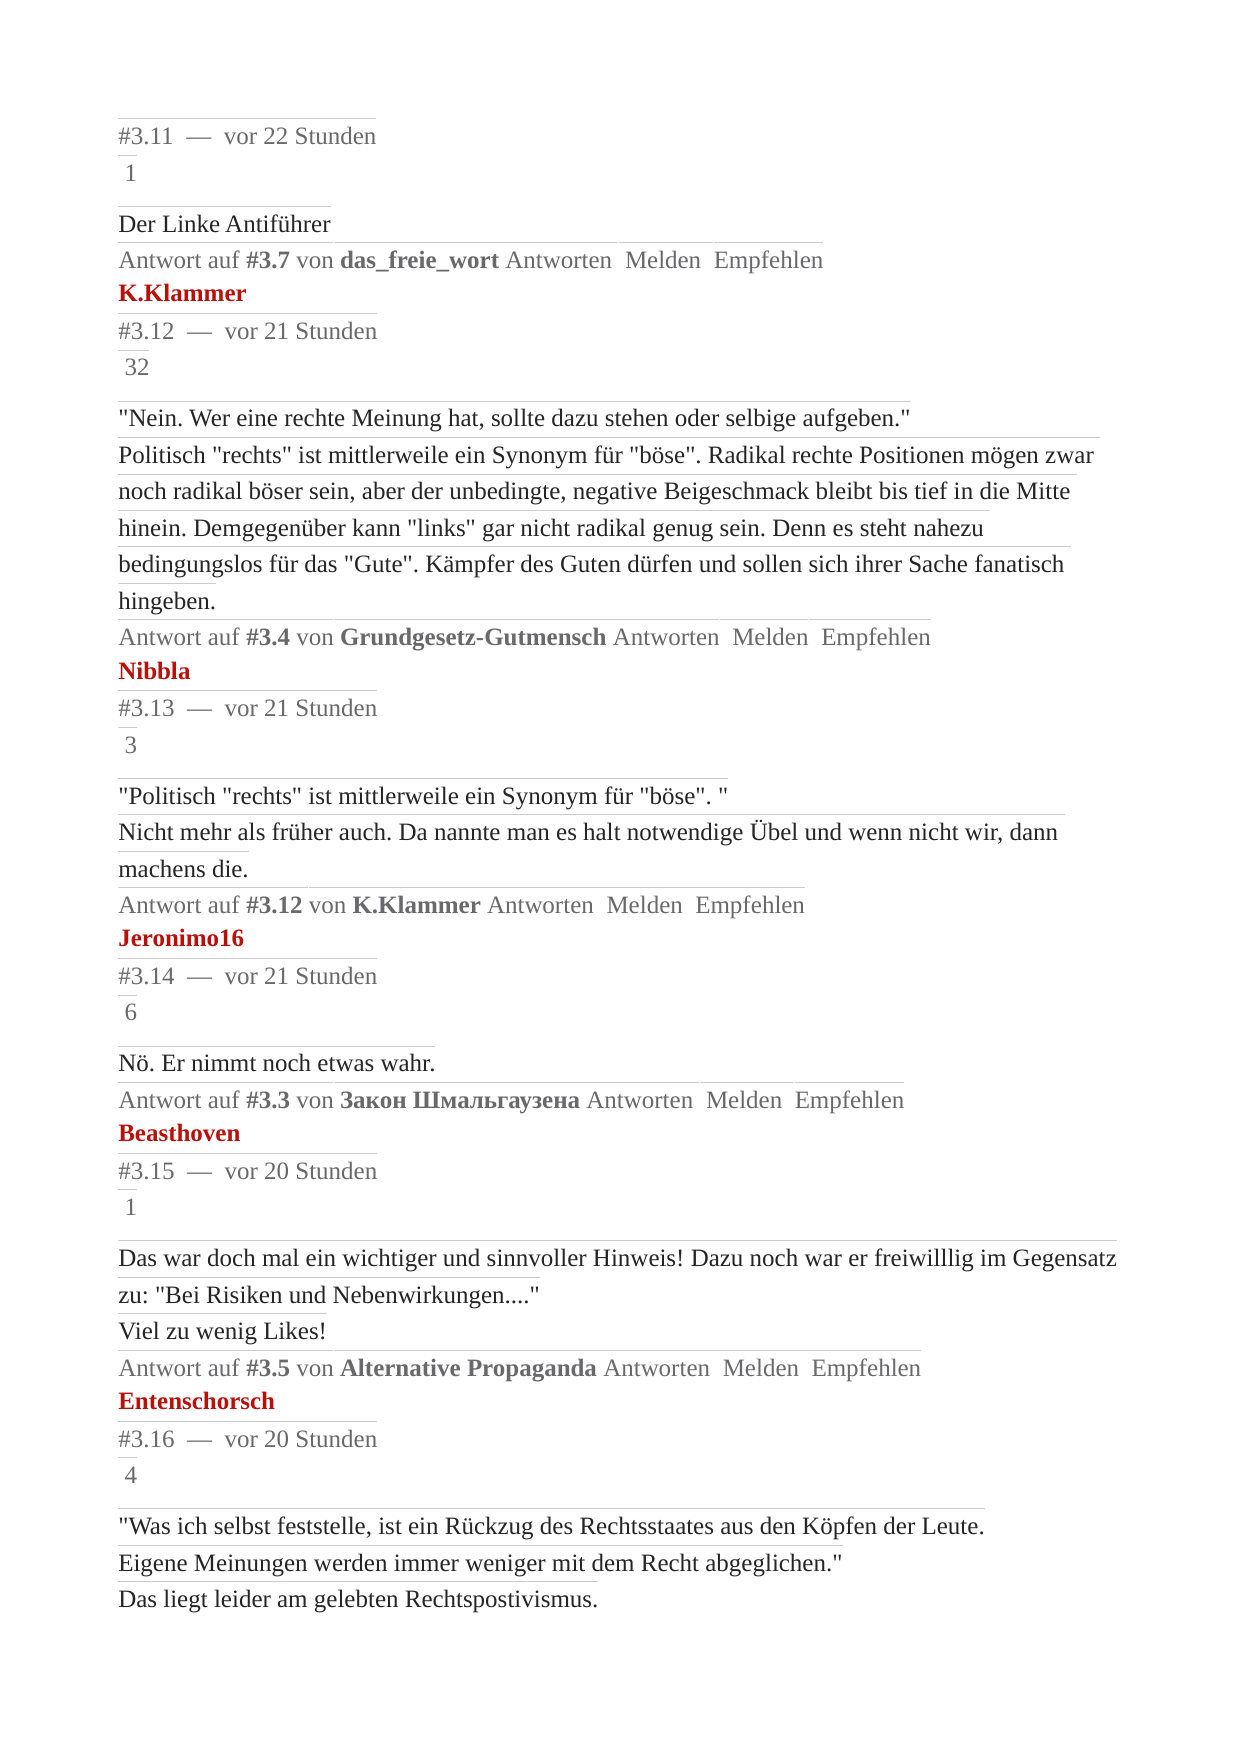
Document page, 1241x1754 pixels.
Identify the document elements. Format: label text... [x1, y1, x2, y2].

text "Politisch "rechts" ist mittlerweile ein Synonym für "böse". " [118, 778, 1122, 809]
text Das liegt leider am gelebten Rechtspostivismus. [118, 1581, 1122, 1613]
text Antwort auf #3.5 von Alternative Propaganda Antworten Melden Empfehlen [118, 1350, 1122, 1382]
text "Was ich selbst feststelle, ist ein Rückzug des Rechtsstaates aus den Köpfen der Leute. Eigene Meinungen werden immer weniger mit dem Recht abgeglichen." [118, 1508, 1122, 1576]
text 3 [118, 727, 1122, 758]
text Nö. Er nimmt noch etwas wahr. [118, 1046, 1122, 1077]
text Jeronimo16 [118, 923, 1122, 952]
text #3.16 — vor 20 Stunden [118, 1421, 1122, 1452]
text 32 [118, 349, 1122, 381]
text Antwort auf #3.7 von das_freie_wort Antworten Melden Empfehlen [118, 242, 1122, 274]
text Antwort auf #3.3 von Закон Шмальгаузена Antworten Melden Empfehlen [118, 1082, 1122, 1114]
text Beasthoven [118, 1118, 1122, 1147]
text K.Klammer [118, 278, 1122, 307]
text #3.11 — vor 22 Stunden [118, 118, 1122, 150]
text #3.13 — vor 21 Stunden [118, 690, 1122, 722]
text #3.15 — vor 20 Stunden [118, 1153, 1122, 1185]
text Nicht mehr als früher auch. Da nannte man es halt notwendige Übel und wenn nicht wir, dann machens die. [118, 814, 1122, 882]
text "Nein. Wer eine rechte Meinung hat, sollte dazu stehen oder selbige aufgeben." [118, 401, 1122, 432]
text #3.14 — vor 21 Stunden [118, 958, 1122, 990]
text Politisch "rechts" ist mittlerweile ein Synonym für "böse". Radikal rechte Positionen mögen zwar noch radikal böser sein, aber der unbedingte, negative Beigeschmack bleibt bis tief in die Mitte hinein. Demgegenüber kann "links" gar nicht radikal genug sein. Denn es steht nahezu bedingungslos für das "Gute". Kämpfer des Guten dürfen und sollen sich ihrer Sache fanatisch hingeben. [118, 437, 1122, 614]
text 4 [118, 1457, 1122, 1489]
text 6 [118, 994, 1122, 1026]
text Nibbla [118, 656, 1122, 684]
text 1 [118, 154, 1122, 186]
text Antwort auf #3.4 von Grundgesetz-Gutmensch Antworten Melden Empfehlen [118, 619, 1122, 651]
text Antwort auf #3.12 von K.Klammer Antworten Melden Empfehlen [118, 887, 1122, 919]
text Der Linke Antiführer [118, 206, 1122, 237]
text Entenschorsch [118, 1386, 1122, 1415]
text Das war doch mal ein wichtiger und sinnvoller Hinweis! Dazu noch war er freiwilllig im Gegensatz zu: "Bei Risiken und Nebenwirkungen...." Viel zu wenig Likes! [118, 1240, 1122, 1345]
text 1 [118, 1189, 1122, 1221]
text #3.12 — vor 21 Stunden [118, 313, 1122, 345]
